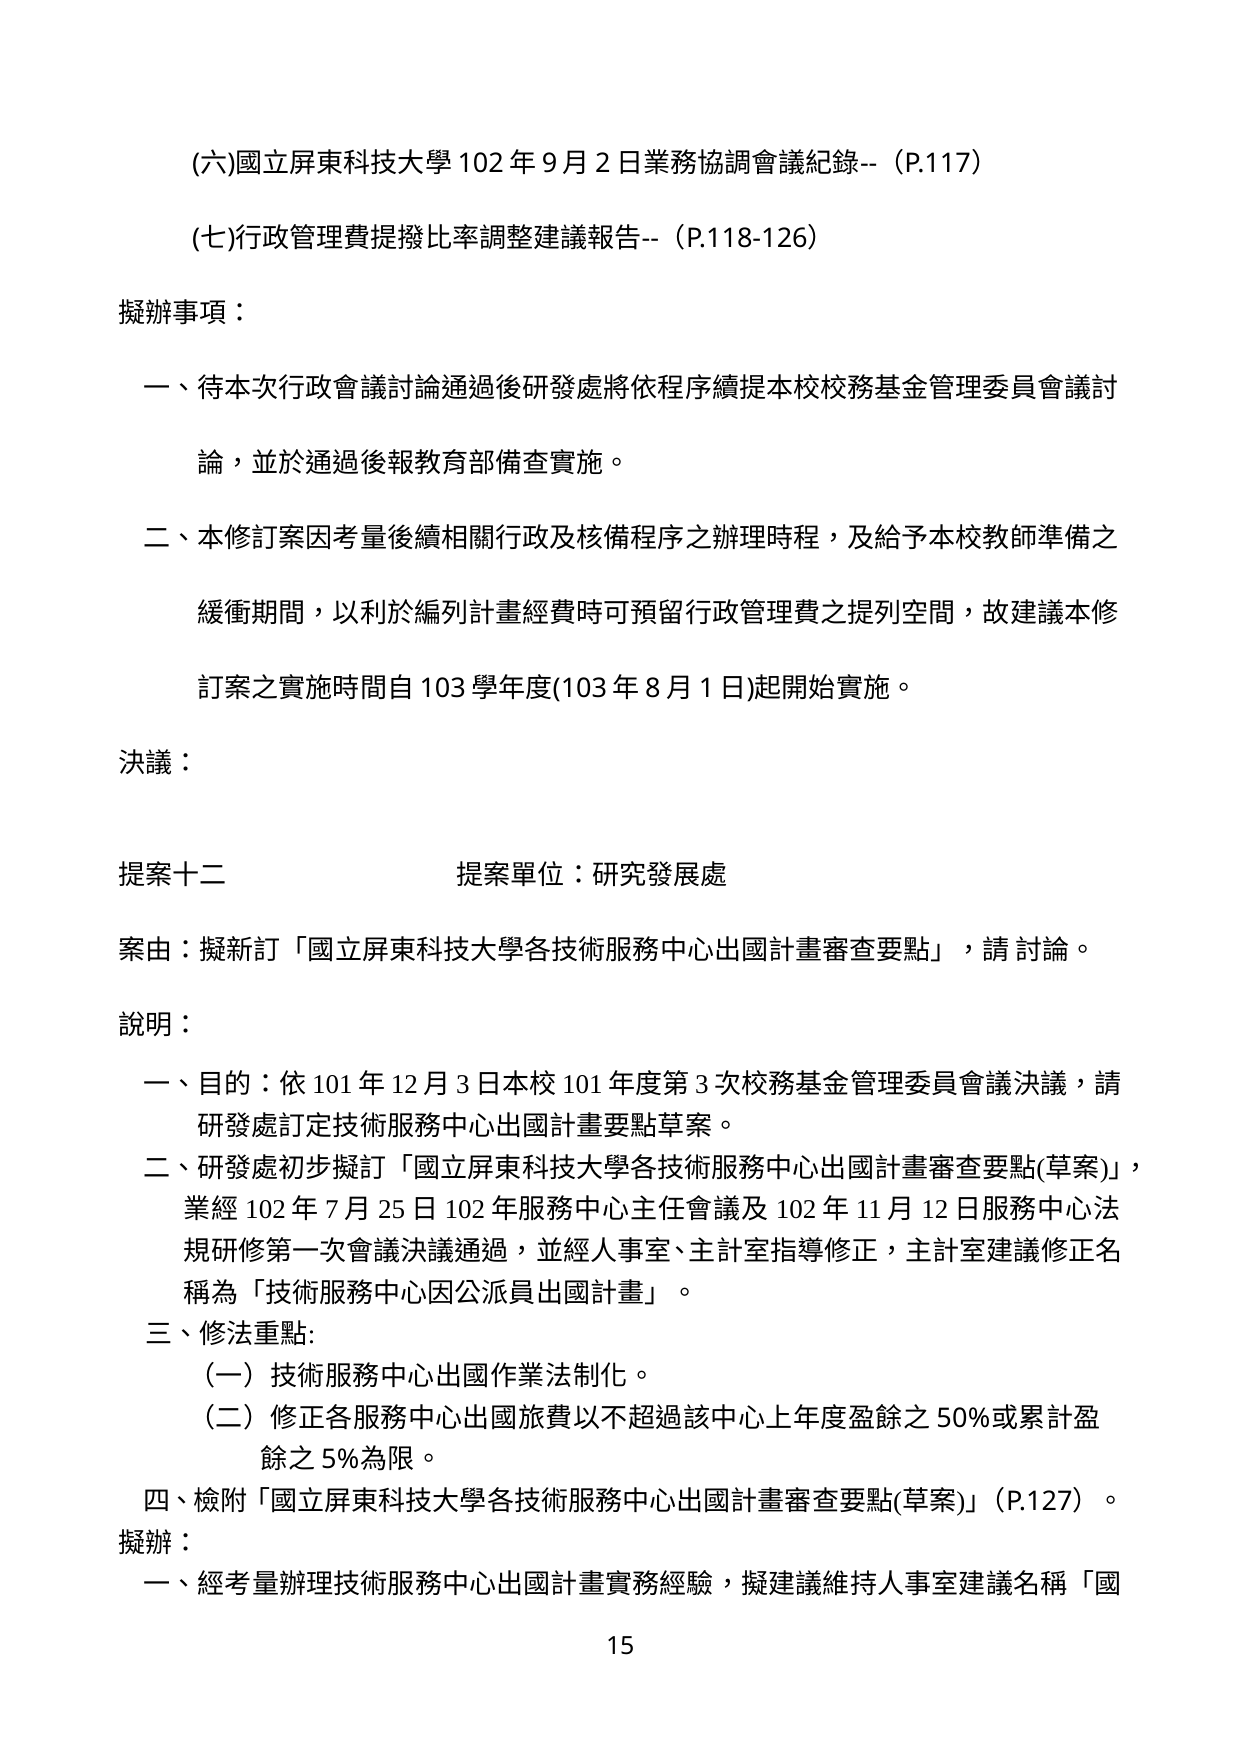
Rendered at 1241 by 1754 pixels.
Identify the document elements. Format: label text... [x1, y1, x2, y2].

text （二）修正各服務中心出國旅費以不超過該中心上年度盈餘之50%或累計盈餘之5%為限。 [188, 1394, 1122, 1477]
text 提案十二 提案單位：研究發展處 [118, 835, 1122, 910]
text 四、檢附「國立屏東科技大學各技術服務中心出國計畫審查要點(草案)」（P.127）。擬辦： [118, 1477, 1122, 1560]
text 擬辦事項： [118, 273, 1122, 348]
text 決議： [118, 723, 1122, 798]
text 二、本修訂案因考量後續相關行政及核備程序之辦理時程，及給予本校教師準備之緩衝期間，以利於編列計畫經費時可預留行政管理費之提列空間，故建議本修訂案之實施時間自103學年度(103年8月1日)起開始實施。 [143, 498, 1122, 723]
text 一、經考量辦理技術服務中心出國計畫實務經驗，擬建議維持人事室建議名稱「國 [143, 1560, 1122, 1602]
text 二、研發處初步擬訂「國立屏東科技大學各技術服務中心出國計畫審查要點(草案)」，業經102年7月25日102年服務中心主任會議及102年11月12日服務中心法規研修第一次會議決議通過，並經人事室、主計室指導修正，主計室建議修正名稱為「技術服務中心因公派員出國計畫」。 [143, 1144, 1122, 1310]
text 案由：擬新訂「國立屏東科技大學各技術服務中心出國計畫審查要點」，請 討論。 [118, 910, 1122, 985]
text 三、修法重點: [118, 1310, 1122, 1352]
text （一）技術服務中心出國作業法制化。 [118, 1352, 1122, 1394]
text 說明： [118, 985, 1122, 1060]
text 一、目的：依101年12月3日本校101年度第3次校務基金管理委員會議決議，請研發處訂定技術服務中心出國計畫要點草案。 [143, 1060, 1122, 1144]
text (六)國立屏東科技大學102年9月2日業務協調會議紀錄--（P.117） [118, 123, 1122, 198]
text 一、待本次行政會議討論通過後研發處將依程序續提本校校務基金管理委員會議討論，並於通過後報教育部備查實施。 [143, 348, 1122, 498]
text (七)行政管理費提撥比率調整建議報告--（P.118-126） [118, 198, 1122, 273]
